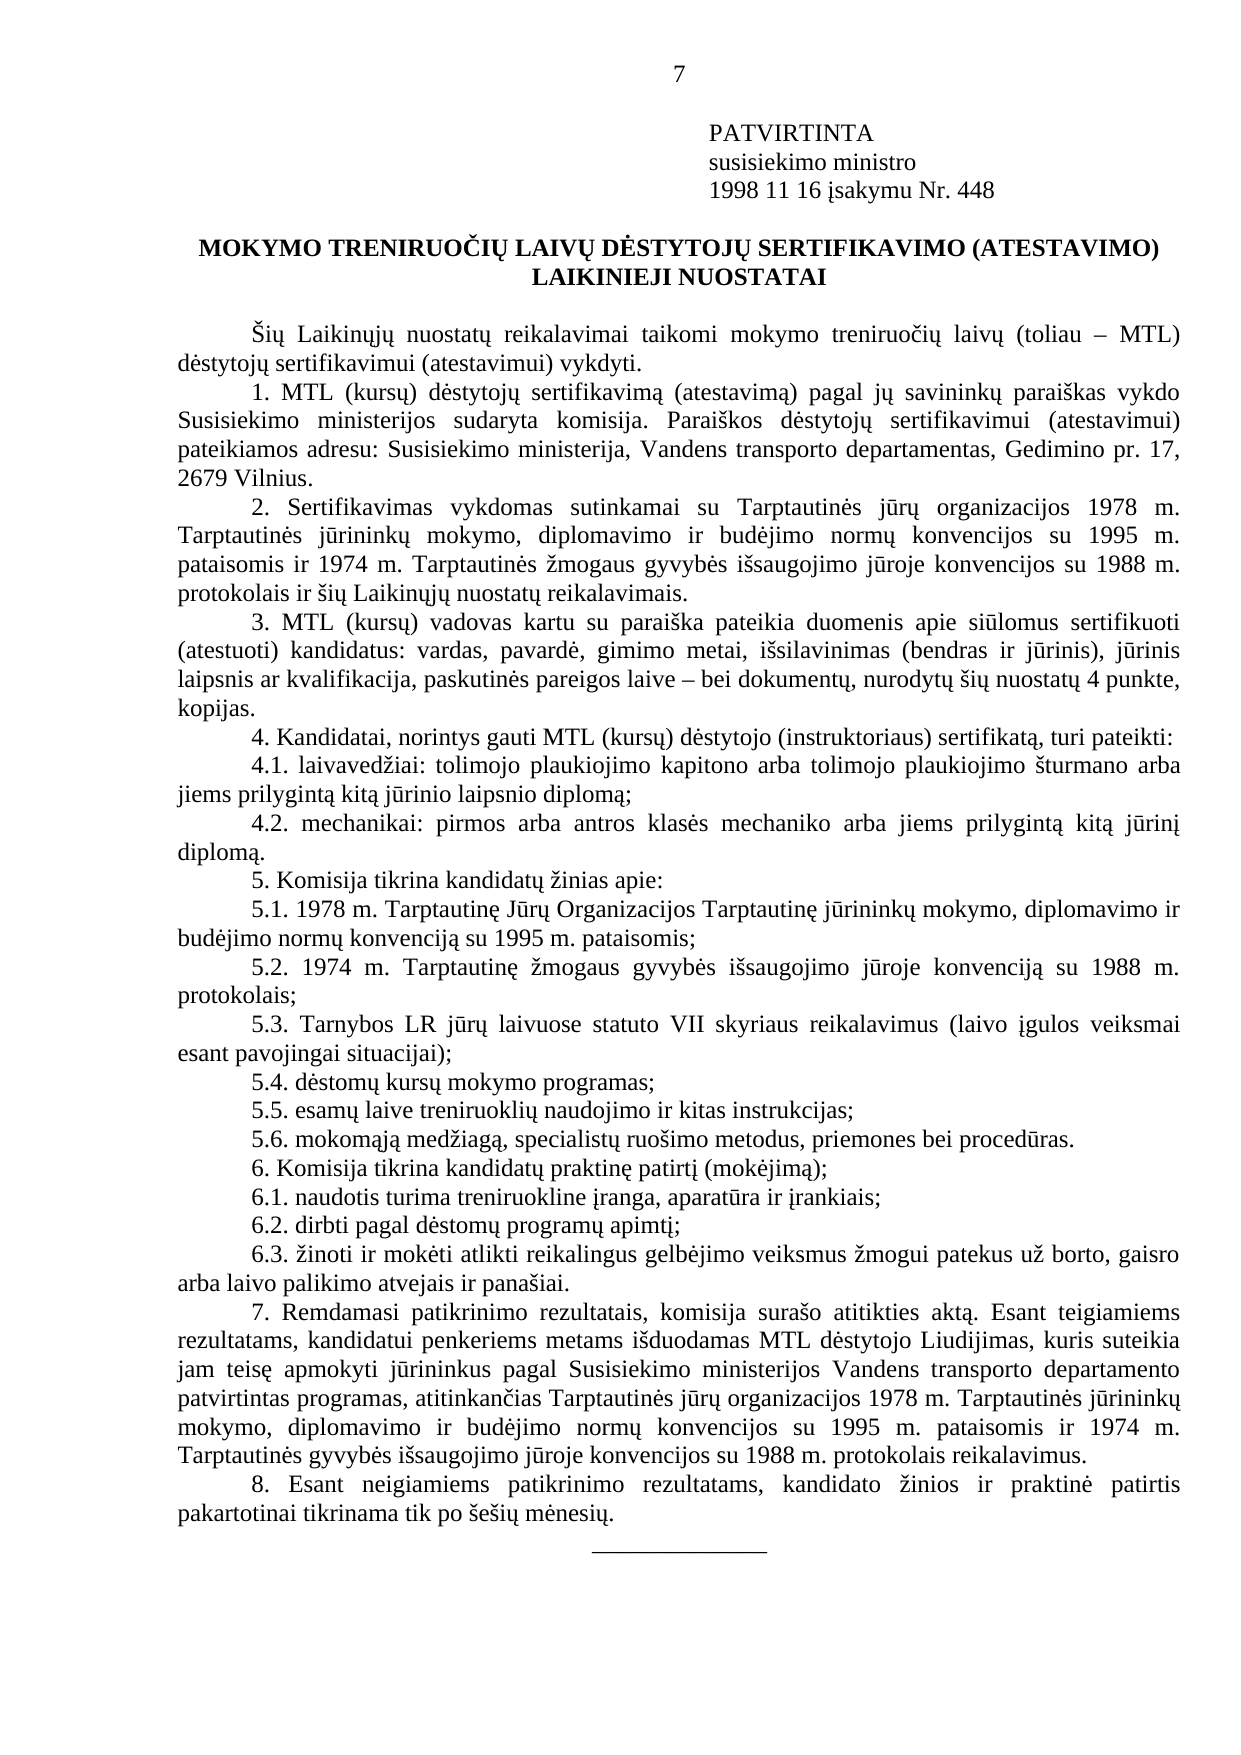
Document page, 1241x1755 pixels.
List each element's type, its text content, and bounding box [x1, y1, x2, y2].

text 8. Esant neigiamiems patikrinimo rezultatams, kandidato žinios ir praktinė patirtis pakartotinai tikrinama tik po šešių mėnesių. [177, 1469, 1181, 1527]
text Šių Laikinųjų nuostatų reikalavimai taikomi mokymo treniruočių laivų (toliau – MTL) dėstytojų sertifikavimui (atestavimui) vykdyti. [177, 319, 1181, 377]
text 7. Remdamasi patikrinimo rezultatais, komisija surašo atitikties aktą. Esant teigiamiems rezultatams, kandidatui penkeriems metams išduodamas MTL dėstytojo Liudijimas, kuris suteikia jam teisę apmokyti jūrininkus pagal Susisiekimo ministerijos Vandens transporto departamento patvirtintas programas, atitinkančias Tarptautinės jūrų organizacijos 1978 m. Tarptautinės jūrininkų mokymo, diplomavimo ir budėjimo normų konvencijos su 1995 m. pataisomis ir 1974 m. Tarptautinės gyvybės išsaugojimo jūroje konvencijos su 1988 m. protokolais reikalavimus. [177, 1297, 1181, 1469]
text 2. Sertifikavimas vykdomas sutinkamai su Tarptautinės jūrų organizacijos 1978 m. Tarptautinės jūrininkų mokymo, diplomavimo ir budėjimo normų konvencijos su 1995 m. pataisomis ir 1974 m. Tarptautinės žmogaus gyvybės išsaugojimo jūroje konvencijos su 1988 m. protokolais ir šių Laikinųjų nuostatų reikalavimais. [177, 492, 1181, 607]
text 6. Komisija tikrina kandidatų praktinę patirtį (mokėjimą); [177, 1153, 1181, 1182]
text 3. MTL (kursų) vadovas kartu su paraiška pateikia duomenis apie siūlomus sertifikuoti (atestuoti) kandidatus: vardas, pavardė, gimimo metai, išsilavinimas (bendras ir jūrinis), jūrinis laipsnis ar kvalifikacija, paskutinės pareigos laive – bei dokumentų, nurodytų šių nuostatų 4 punkte, kopijas. [177, 607, 1181, 722]
text ______________ [177, 1527, 1181, 1556]
text susisiekimo ministro [177, 147, 1181, 176]
text 5.2. 1974 m. Tarptautinę žmogaus gyvybės išsaugojimo jūroje konvenciją su 1988 m. protokolais; [177, 952, 1181, 1009]
text 5. Komisija tikrina kandidatų žinias apie: [177, 866, 1181, 894]
text 6.1. naudotis turima treniruokline įranga, aparatūra ir įrankiais; [177, 1182, 1181, 1211]
text 1. MTL (kursų) dėstytojų sertifikavimą (atestavimą) pagal jų savininkų paraiškas vykdo Susisiekimo ministerijos sudaryta komisija. Paraiškos dėstytojų sertifikavimui (atestavimui) pateikiamos adresu: Susisiekimo ministerija, Vandens transporto departamentas, Gedimino pr. 17, 2679 Vilnius. [177, 377, 1181, 492]
text 5.3. Tarnybos LR jūrų laivuose statuto VII skyriaus reikalavimus (laivo įgulos veiksmai esant pavojingai situacijai); [177, 1009, 1181, 1067]
text 6.2. dirbti pagal dėstomų programų apimtį; [177, 1211, 1181, 1239]
text 5.4. dėstomų kursų mokymo programas; [177, 1067, 1181, 1096]
text 5.6. mokomąją medžiagą, specialistų ruošimo metodus, priemones bei procedūras. [177, 1124, 1181, 1153]
text 4. Kandidatai, norintys gauti MTL (kursų) dėstytojo (instruktoriaus) sertifikatą, turi pateikti: [177, 722, 1181, 751]
text 4.1. laivavedžiai: tolimojo plaukiojimo kapitono arba tolimojo plaukiojimo šturmano arba jiems prilygintą kitą jūrinio laipsnio diplomą; [177, 751, 1181, 808]
text Patvirtinta [177, 118, 1181, 147]
text 6.3. žinoti ir mokėti atlikti reikalingus gelbėjimo veiksmus žmogui patekus už borto, gaisro arba laivo palikimo atvejais ir panašiai. [177, 1239, 1181, 1297]
text 5.1. 1978 m. Tarptautinę Jūrų Organizacijos Tarptautinę jūrininkų mokymo, diplomavimo ir budėjimo normų konvenciją su 1995 m. pataisomis; [177, 894, 1181, 952]
text 1998 11 16 įsakymu Nr. 448 [177, 176, 1181, 204]
text 5.5. esamų laive treniruoklių naudojimo ir kitas instrukcijas; [177, 1096, 1181, 1124]
text Mokymo treniruočių laivų dėstytojų sertifikavimo (atestavimo) laikinieji nuostataI [177, 233, 1181, 291]
text 4.2. mechanikai: pirmos arba antros klasės mechaniko arba jiems prilygintą kitą jūrinį diplomą. [177, 808, 1181, 866]
